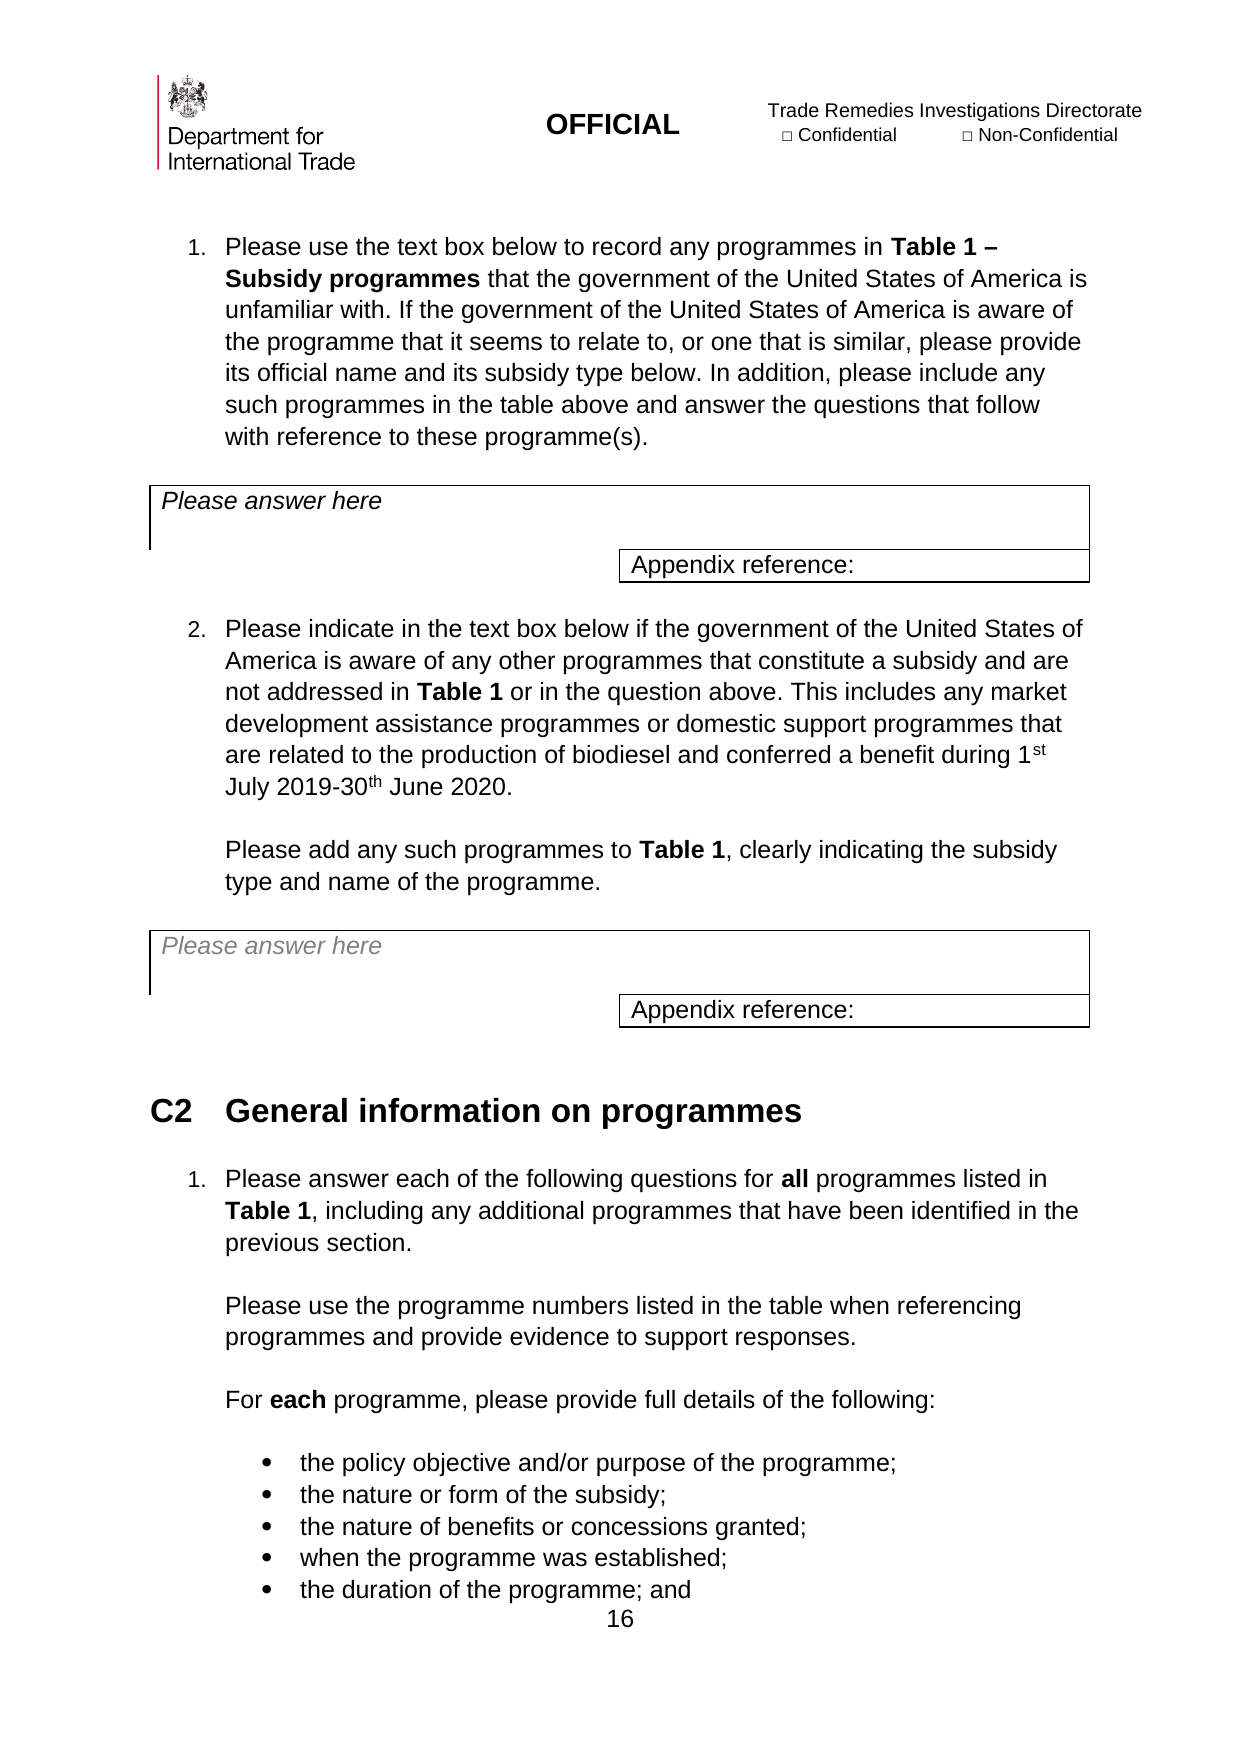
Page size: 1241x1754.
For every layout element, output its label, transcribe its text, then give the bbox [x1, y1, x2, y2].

list For each programme, please provide full details of the following: [225, 1385, 1090, 1414]
table_cell [150, 995, 619, 1026]
list Please use the text box below to record any programmes in Table 1 – Subsidy programmes that the government of the United States of America is unfamiliar with. If the government of the United States of America is aware of the programme that it seems to relate to, or one that is similar, please provide its official name and its subsidy type below. In addition, please include any such programmes in the table above and answer the questions that follow with reference to these programme(s). [187, 232, 1090, 450]
table_cell Appendix reference: [620, 550, 1089, 581]
list Please add any such programmes to Table 1, clearly indicating the subsidy type and name of the programme. [225, 835, 1090, 895]
list Please answer each of the following questions for all programmes listed in Table 1, including any additional programmes that have been identified in the previous section. [187, 1164, 1090, 1256]
table_header Please answer here [151, 931, 1089, 994]
list when the programme was established; [262, 1543, 1090, 1572]
subtitle C2 General information on programmes [150, 1091, 1090, 1129]
list the policy objective and/or purpose of the programme; [262, 1448, 1090, 1477]
list Please indicate in the text box below if the government of the United States of America is aware of any other programmes that constitute a subsidy and are not addressed in Table 1 or in the question above. This includes any market development assistance programmes or domestic support programmes that are related to the production of biodiesel and conferred a benefit during 1st July 2019-30th June 2020. [187, 614, 1090, 801]
list Please use the programme numbers listed in the table when referencing programmes and provide evidence to support responses. [225, 1291, 1090, 1351]
list the nature of benefits or concessions granted; [262, 1512, 1090, 1541]
table_cell Appendix reference: [620, 995, 1089, 1026]
list the duration of the programme; and [262, 1575, 1090, 1604]
table_cell [150, 550, 619, 581]
list the nature or form of the subsidy; [262, 1480, 1090, 1509]
table_header Please answer here [151, 486, 1089, 549]
